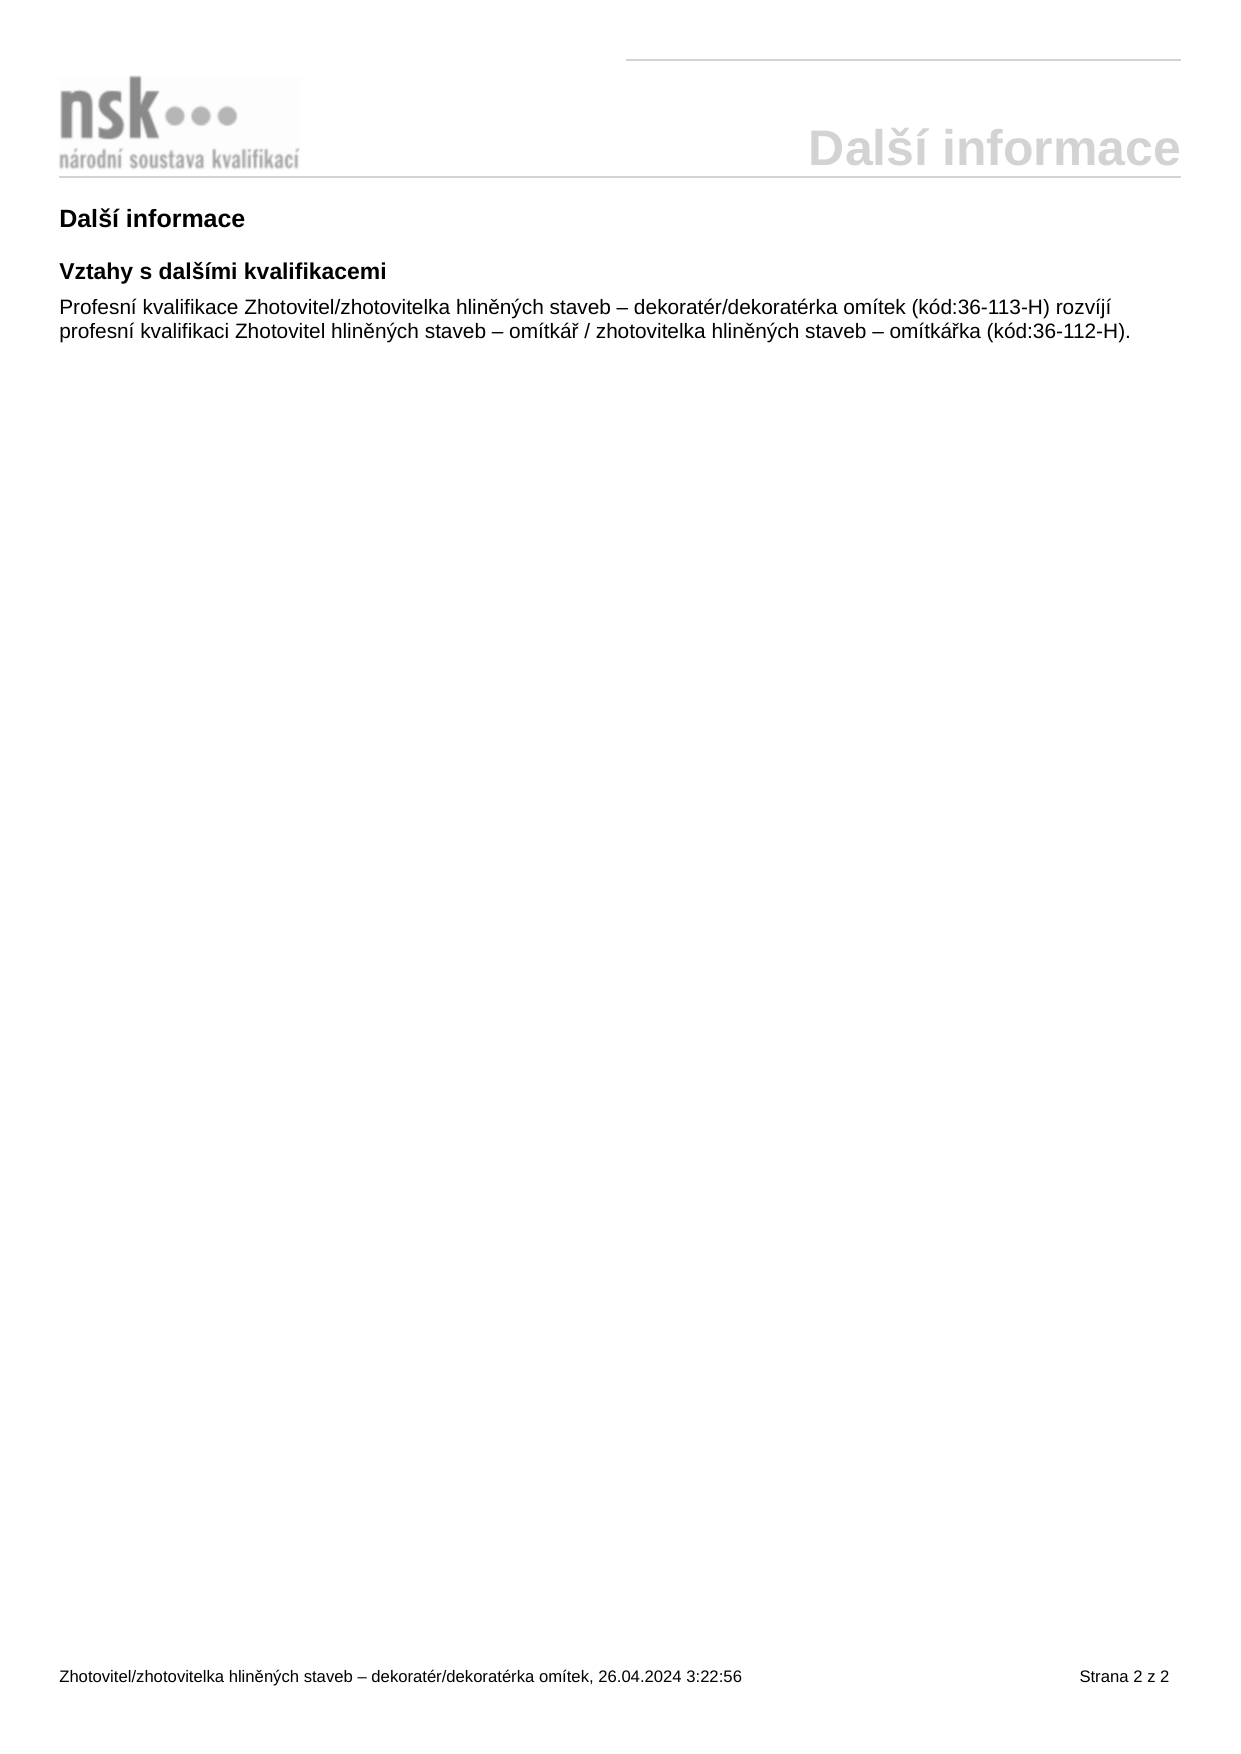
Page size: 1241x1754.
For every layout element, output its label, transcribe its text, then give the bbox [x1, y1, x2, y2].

table_cell [621, 59, 626, 170]
table_cell [1169, 194, 1181, 200]
table_cell [484, 236, 620, 248]
table_cell [59, 343, 483, 643]
table_cell [1169, 343, 1181, 643]
table_cell [59, 178, 1181, 194]
table_cell [59, 194, 483, 200]
table_cell [620, 1243, 626, 1451]
table_cell [620, 343, 626, 643]
table_cell [862, 643, 1169, 943]
table_cell [862, 1451, 1169, 1658]
table_cell [484, 1243, 620, 1451]
table_cell [484, 343, 620, 643]
table_cell [620, 236, 626, 248]
table_cell [626, 236, 862, 248]
table_cell [484, 643, 620, 943]
table_cell [1169, 236, 1181, 248]
table_cell [626, 343, 862, 643]
table_cell [862, 943, 1169, 1243]
table_cell [1169, 1451, 1181, 1658]
table_cell [620, 1451, 626, 1658]
table_cell [484, 1451, 620, 1658]
table_cell [1169, 1658, 1181, 1694]
table_cell Další informace [626, 61, 1181, 176]
table_cell [862, 236, 1169, 248]
table_cell [620, 943, 626, 1243]
table_cell [59, 1243, 483, 1451]
table_cell Profesní kvalifikace Zhotovitel/zhotovitelka hliněných staveb – dekoratér/dekoratérka omítek (kód:36-113-H) rozvíjí profesní kvalifikaci Zhotovitel hliněných staveb – omítkář / zhotovitelka hliněných staveb – omítkářka (kód:36-112-H). [59, 295, 1181, 343]
picture [58, 59, 621, 171]
table_cell Vztahy s dalšími kvalifikacemi [59, 248, 1181, 295]
table_cell [626, 1451, 862, 1658]
table_cell [626, 643, 862, 943]
table_cell [862, 194, 1169, 200]
table_cell [59, 643, 483, 943]
table_cell [1169, 943, 1181, 1243]
table_cell [484, 171, 620, 176]
table_cell [862, 343, 1169, 643]
table_cell [626, 943, 862, 1243]
table_cell Další informace [59, 200, 1181, 236]
table_cell [626, 1243, 862, 1451]
table_cell [862, 1243, 1169, 1451]
table_cell [59, 236, 483, 248]
table_cell [1169, 1243, 1181, 1451]
table_cell [626, 194, 862, 200]
table_cell [484, 194, 620, 200]
table_cell [59, 943, 483, 1243]
table_cell [59, 171, 483, 176]
table_cell Strana 2 z 2 [862, 1658, 1169, 1694]
table_cell [620, 643, 626, 943]
table_cell [1169, 643, 1181, 943]
table_cell [484, 943, 620, 1243]
table_cell Zhotovitel/zhotovitelka hliněných staveb – dekoratér/dekoratérka omítek, 26.04.2024 3:22:56 [59, 1658, 862, 1694]
table_cell [59, 1451, 483, 1658]
